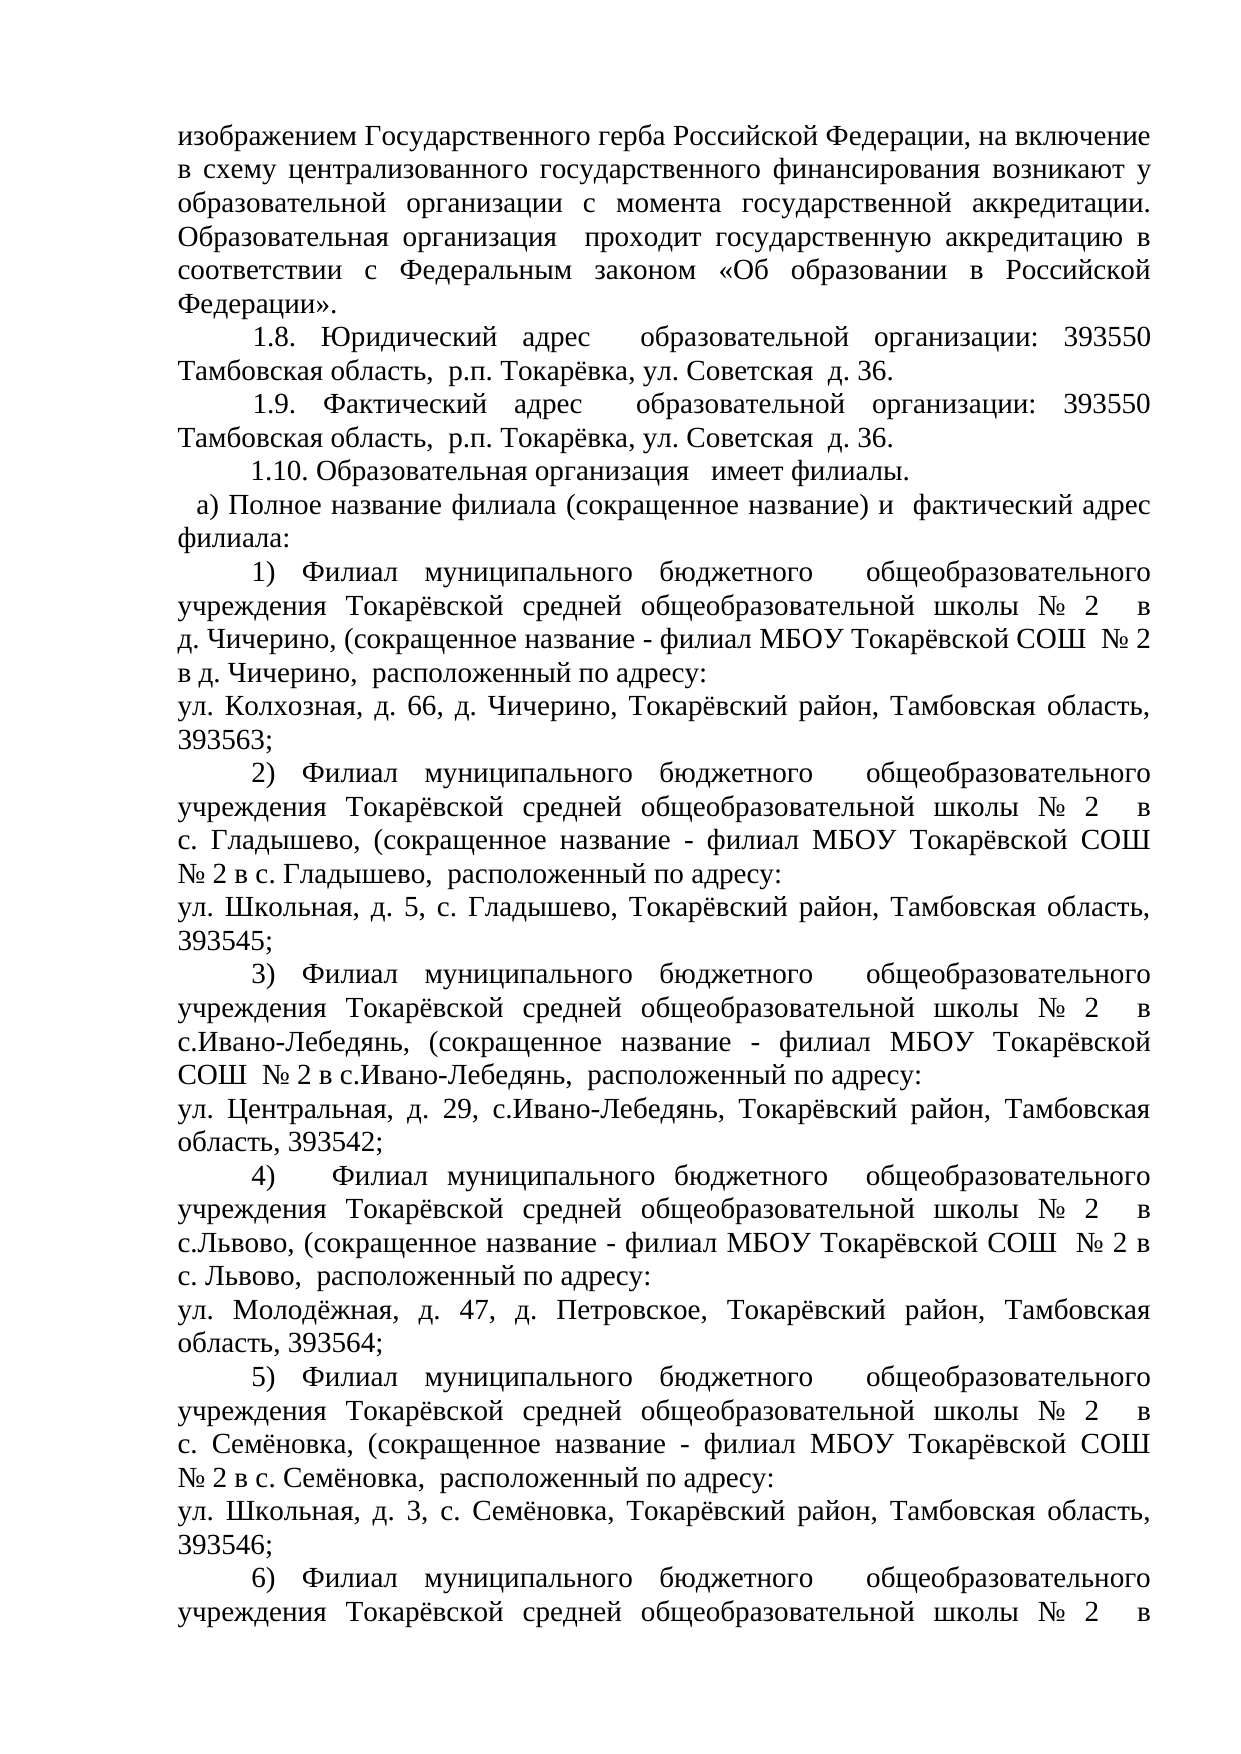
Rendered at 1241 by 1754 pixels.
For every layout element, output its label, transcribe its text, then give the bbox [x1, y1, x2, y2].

text 6) Филиал муниципального бюджетного общеобразовательного учреждения Токарёвской средней общеобразовательной школы № 2 в [177, 1560, 1152, 1627]
text ул. Школьная, д. 3, с. Семёновка, Токарёвский район, Тамбовская область, 393546; [177, 1493, 1152, 1560]
text ул. Молодёжная, д. 47, д. Петровское, Токарёвский район, Тамбовская область, 393564; [177, 1292, 1152, 1359]
text 1.9. Фактический адрес образовательной организации: 393550 Тамбовская область, р.п. Токарёвка, ул. Советская д. 36. [177, 386, 1152, 453]
text 1.10. Образовательная организация имеет филиалы. [177, 453, 1152, 487]
text 5) Филиал муниципального бюджетного общеобразовательного учреждения Токарёвской средней общеобразовательной школы № 2 в с. Семёновка, (сокращенное название - филиал МБОУ Токарёвской СОШ № 2 в с. Семёновка, расположенный по адресу: [177, 1359, 1152, 1493]
text 1) Филиал муниципального бюджетного общеобразовательного учреждения Токарёвской средней общеобразовательной школы № 2 в д. Чичерино, (сокращенное название - филиал МБОУ Токарёвской СОШ № 2 в д. Чичерино, расположенный по адресу: [177, 554, 1152, 688]
text ул. Колхозная, д. 66, д. Чичерино, Токарёвский район, Тамбовская область, 393563; [177, 688, 1152, 755]
text а) Полное название филиала (сокращенное название) и фактический адрес филиала: [177, 487, 1152, 554]
text ул. Центральная, д. 29, с.Ивано-Лебедянь, Токарёвский район, Тамбовская область, 393542; [177, 1091, 1152, 1158]
text 3) Филиал муниципального бюджетного общеобразовательного учреждения Токарёвской средней общеобразовательной школы № 2 в с.Ивано-Лебедянь, (сокращенное название - филиал МБОУ Токарёвской СОШ № 2 в с.Ивано-Лебедянь, расположенный по адресу: [177, 957, 1152, 1091]
text ул. Школьная, д. 5, с. Гладышево, Токарёвский район, Тамбовская область, 393545; [177, 889, 1152, 957]
text изображением Государственного герба Российской Федерации, на включение в схему централизованного государственного финансирования возникают у образовательной организации с момента государственной аккредитации. Образовательная организация проходит государственную аккредитацию в соответствии с Федеральным законом «Об образовании в Российской Федерации». [177, 118, 1152, 319]
text 2) Филиал муниципального бюджетного общеобразовательного учреждения Токарёвской средней общеобразовательной школы № 2 в с. Гладышево, (сокращенное название - филиал МБОУ Токарёвской СОШ № 2 в с. Гладышево, расположенный по адресу: [177, 755, 1152, 889]
text 4) Филиал муниципального бюджетного общеобразовательного учреждения Токарёвской средней общеобразовательной школы № 2 в с.Львово, (сокращенное название - филиал МБОУ Токарёвской СОШ № 2 в с. Львово, расположенный по адресу: [177, 1158, 1152, 1292]
text 1.8. Юридический адрес образовательной организации: 393550 Тамбовская область, р.п. Токарёвка, ул. Советская д. 36. [177, 319, 1152, 386]
